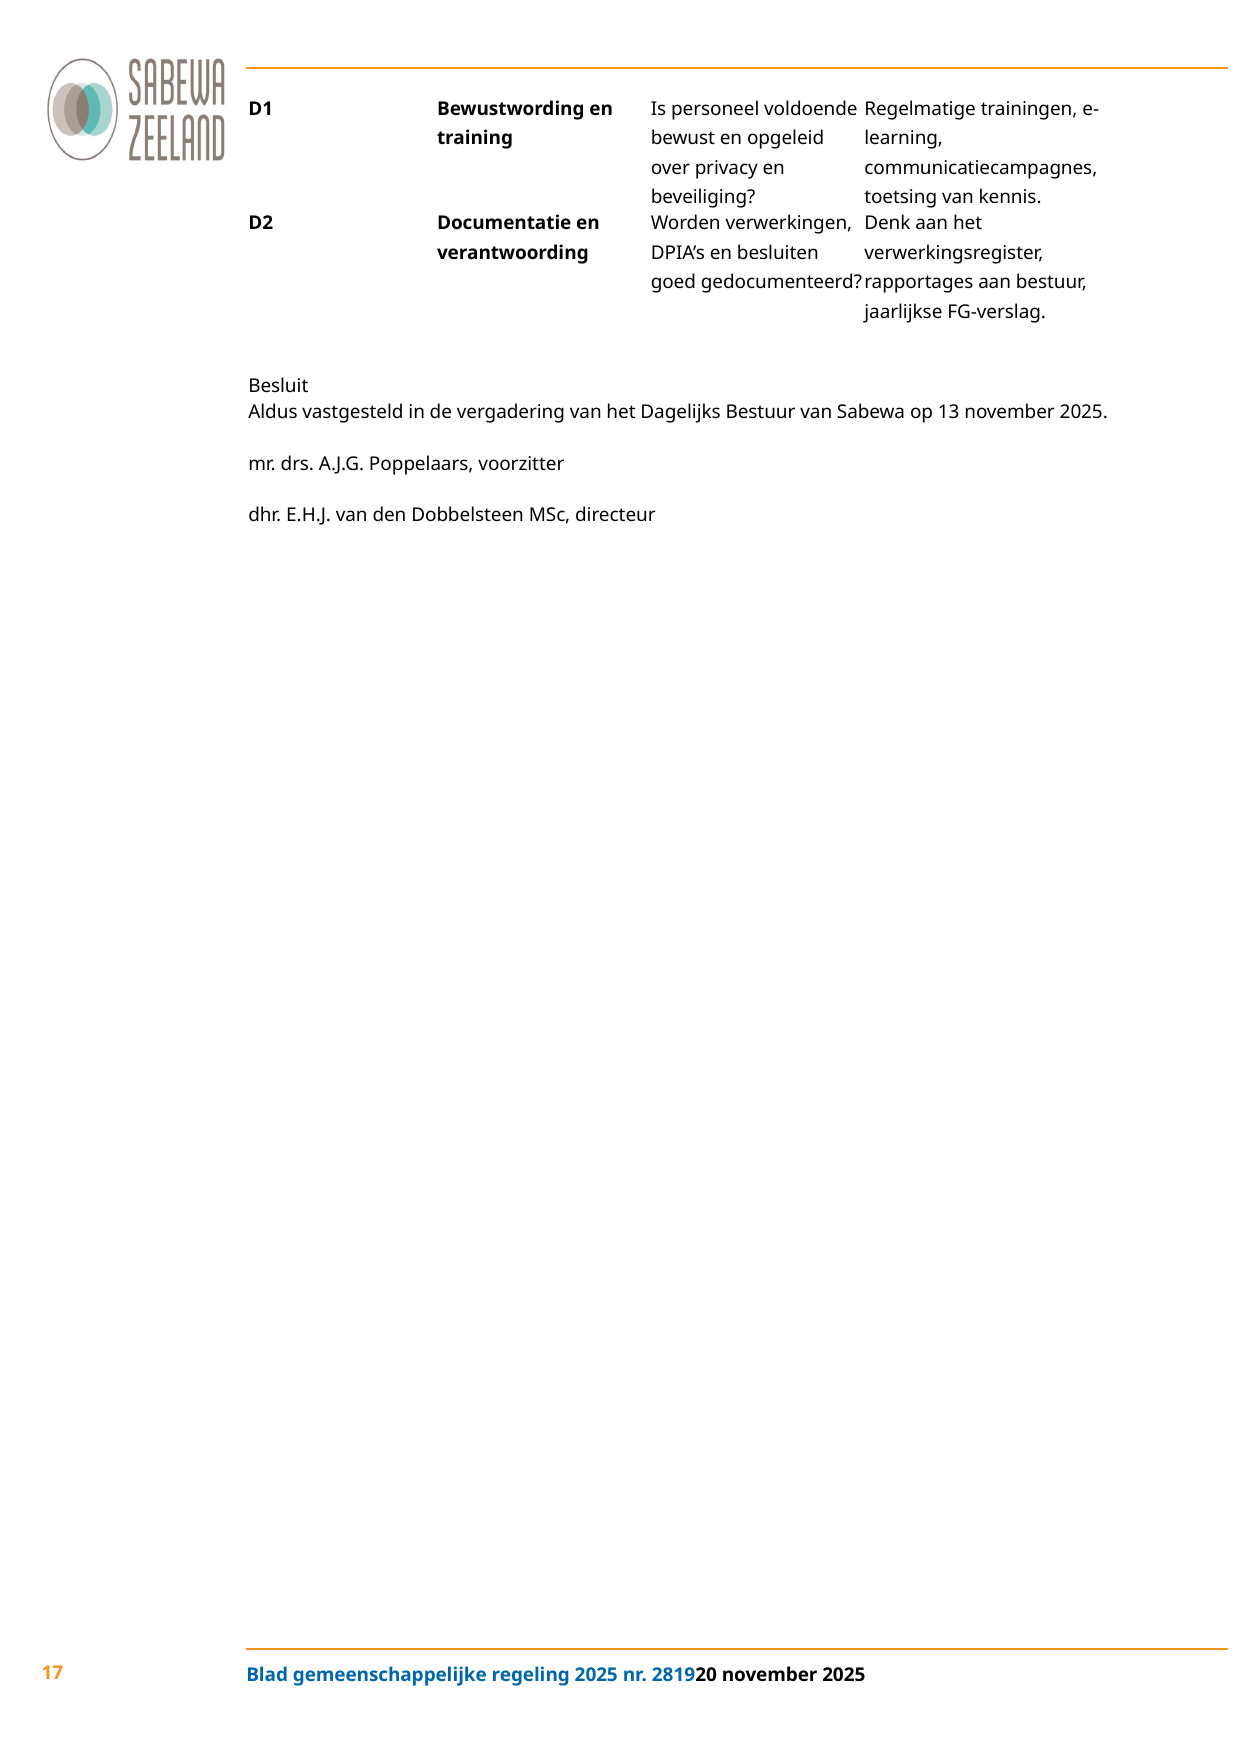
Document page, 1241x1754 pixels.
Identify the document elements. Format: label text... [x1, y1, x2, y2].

text dhr. E.H.J. van den Dobbelsteen MSc, directeur [248, 501, 1152, 527]
table_cell D1 [248, 95, 437, 209]
text Aldus vastgesteld in de vergadering van het Dagelijks Bestuur van Sabewa op 13 november 2025. [248, 398, 1152, 424]
table_cell Worden verwerkingen, DPIA’s en besluiten goed gedocumenteerd? [651, 209, 864, 324]
table_cell Denk aan het verwerkingsregister, rapportages aan bestuur, jaarlijkse FG-verslag. [864, 209, 1152, 324]
table_cell Documentatie en verantwoording [437, 209, 651, 324]
table_cell Bewustwording en training [437, 95, 651, 209]
table_cell D2 [248, 209, 437, 324]
table_cell Is personeel voldoende bewust en opgeleid over privacy en beveiliging? [651, 95, 864, 209]
table_cell Regelmatige trainingen, e-learning, communicatiecampagnes, toetsing van kennis. [864, 95, 1152, 209]
text Besluit [248, 373, 1152, 398]
text mr. drs. A.J.G. Poppelaars, voorzitter [248, 450, 1152, 476]
picture [41, 47, 231, 172]
